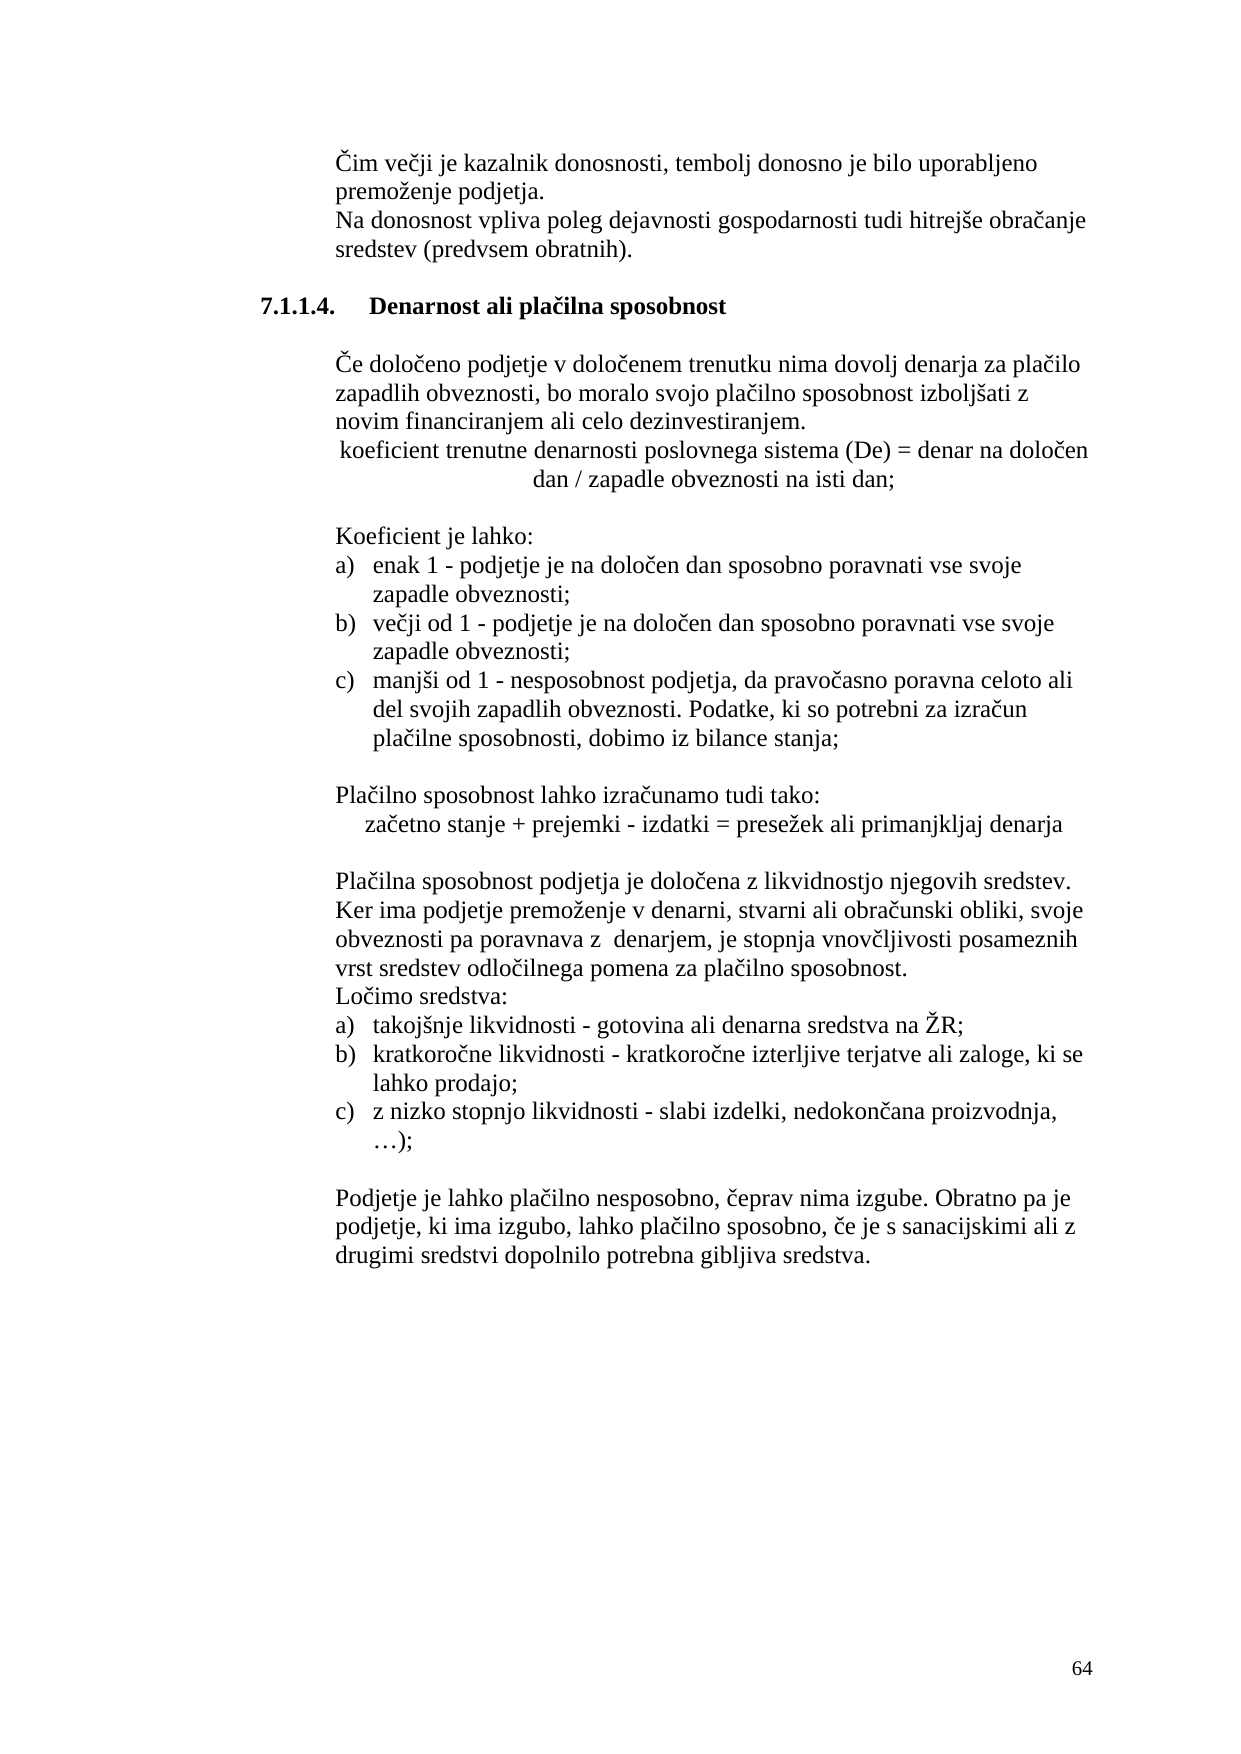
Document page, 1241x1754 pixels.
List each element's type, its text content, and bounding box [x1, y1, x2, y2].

text Na donosnost vpliva poleg dejavnosti gospodarnosti tudi hitrejše obračanje sredstev (predvsem obratnih). [335, 205, 1093, 263]
text koeficient trenutne denarnosti poslovnega sistema (De) = denar na določen dan / zapadle obveznosti na isti dan; [335, 435, 1093, 493]
list takojšnje likvidnosti - gotovina ali denarna sredstva na ŽR; [335, 1010, 1093, 1039]
text začetno stanje + prejemki - izdatki = presežek ali primanjkljaj denarja [335, 809, 1093, 838]
list enak 1 - podjetje je na določen dan sposobno poravnati vse svoje zapadle obveznosti; [335, 550, 1093, 608]
text Plačilna sposobnost podjetja je določena z likvidnostjo njegovih sredstev. Ker ima podjetje premoženje v denarni, stvarni ali obračunski obliki, svoje obveznosti pa poravnava z denarjem, je stopnja vnovčljivosti posameznih vrst sredstev odločilnega pomena za plačilno sposobnost. [335, 866, 1093, 981]
list kratkoročne likvidnosti - kratkoročne izterljive terjatve ali zaloge, ki se lahko prodajo; [335, 1039, 1093, 1096]
list večji od 1 - podjetje je na določen dan sposobno poravnati vse svoje zapadle obveznosti; [335, 608, 1093, 665]
text Čim večji je kazalnik donosnosti, tembolj donosno je bilo uporabljeno premoženje podjetja. [335, 148, 1093, 205]
text Plačilno sposobnost lahko izračunamo tudi tako: [335, 780, 1093, 809]
text Podjetje je lahko plačilno nesposobno, čeprav nima izgube. Obratno pa je podjetje, ki ima izgubo, lahko plačilno sposobno, če je s sanacijskimi ali z drugimi sredstvi dopolnilo potrebna gibljiva sredstva. [335, 1183, 1093, 1269]
text Če določeno podjetje v določenem trenutku nima dovolj denarja za plačilo zapadlih obveznosti, bo moralo svojo plačilno sposobnost izboljšati z novim financiranjem ali celo dezinvestiranjem. [335, 349, 1093, 435]
list Denarnost ali plačilna sposobnost [260, 291, 1093, 320]
text Ločimo sredstva: [335, 981, 1093, 1010]
list z nizko stopnjo likvidnosti - slabi izdelki, nedokončana proizvodnja,…); [335, 1096, 1093, 1154]
text Koeficient je lahko: [335, 521, 1093, 550]
list manjši od 1 - nesposobnost podjetja, da pravočasno poravna celoto ali del svojih zapadlih obveznosti. Podatke, ki so potrebni za izračun plačilne sposobnosti, dobimo iz bilance stanja; [335, 665, 1093, 751]
